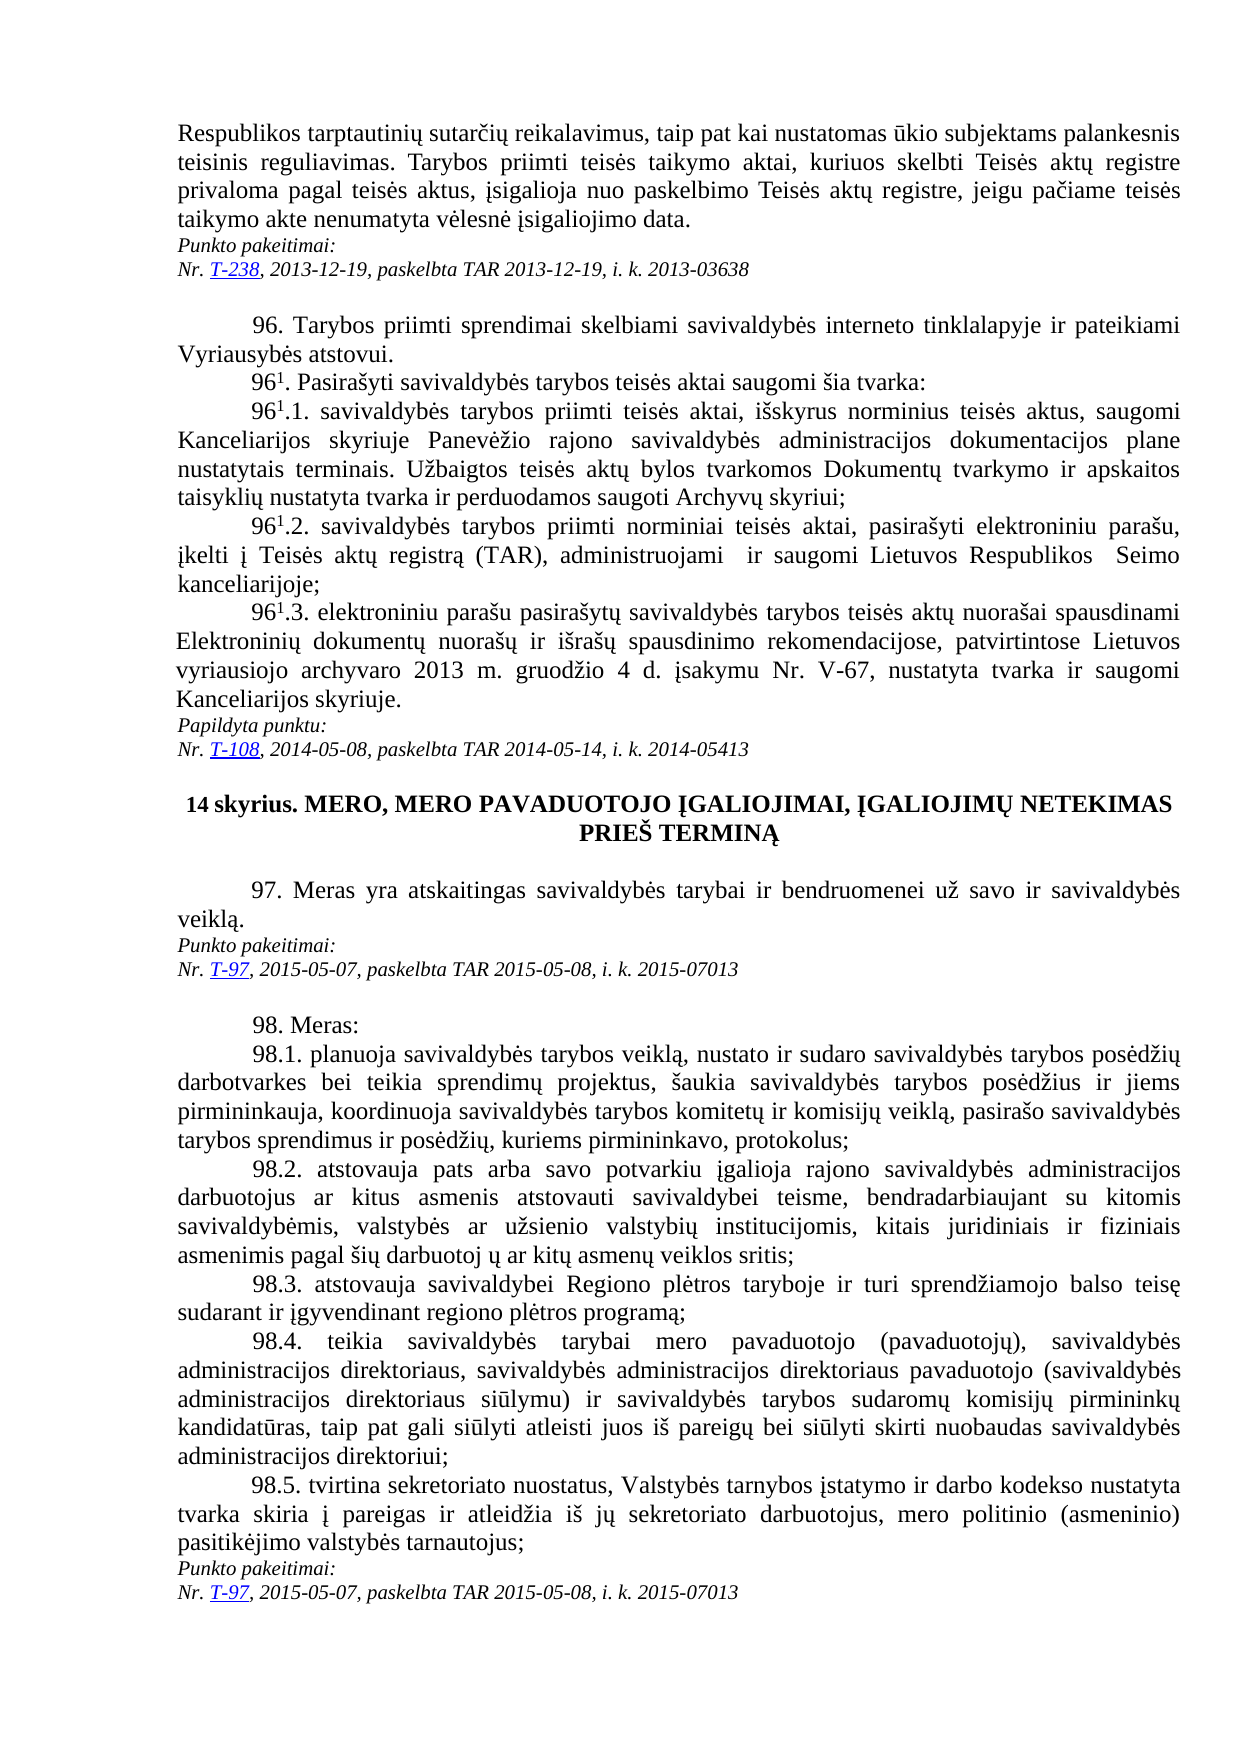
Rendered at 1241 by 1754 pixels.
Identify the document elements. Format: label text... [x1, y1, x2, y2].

text 98.3. atstovauja savivaldybei Regiono plėtros taryboje ir turi sprendžiamojo balso teisę sudarant ir įgyvendinant regiono plėtros programą; [177, 1269, 1181, 1326]
text 98.5. tvirtina sekretoriato nuostatus, Valstybės tarnybos įstatymo ir darbo kodekso nustatyta tvarka skiria į pareigas ir atleidžia iš jų sekretoriato darbuotojus, mero politinio (asmeninio) pasitikėjimo valstybės tarnautojus; [177, 1470, 1181, 1556]
text 961.3. elektroniniu parašu pasirašytų savivaldybės tarybos teisės aktų nuorašai spausdinami Elektroninių dokumentų nuorašų ir išrašų spausdinimo rekomendacijose, patvirtintose Lietuvos vyriausiojo archyvaro 2013 m. gruodžio 4 d. įsakymu Nr. V-67, nustatyta tvarka ir saugomi Kanceliarijos skyriuje. [176, 597, 1181, 712]
text Nr. T-97, 2015-05-07, paskelbta TAR 2015-05-08, i. k. 2015-07013 [177, 957, 1181, 981]
text 97. Meras yra atskaitingas savivaldybės tarybai ir bendruomenei už savo ir savivaldybės veiklą. [177, 876, 1181, 933]
text 961. Pasirašyti savivaldybės tarybos teisės aktai saugomi šia tvarka: [177, 367, 1181, 396]
text Respublikos tarptautinių sutarčių reikalavimus, taip pat kai nustatomas ūkio subjektams palankesnis teisinis reguliavimas. Tarybos priimti teisės taikymo aktai, kuriuos skelbti Teisės aktų registre privaloma pagal teisės aktus, įsigalioja nuo paskelbimo Teisės aktų registre, jeigu pačiame teisės taikymo akte nenumatyta vėlesnė įsigaliojimo data. [177, 118, 1181, 233]
text Punkto pakeitimai: [177, 933, 1181, 957]
text 96. Tarybos priimti sprendimai skelbiami savivaldybės interneto tinklalapyje ir pateikiami Vyriausybės atstovui. [177, 310, 1181, 367]
text Nr. T-108, 2014-05-08, paskelbta TAR 2014-05-14, i. k. 2014-05413 [177, 737, 1181, 761]
text 98.2. atstovauja pats arba savo potvarkiu įgalioja rajono savivaldybės administracijos darbuotojus ar kitus asmenis atstovauti savivaldybei teisme, bendradarbiaujant su kitomis savivaldybėmis, valstybės ar užsienio valstybių institucijomis, kitais juridiniais ir fiziniais asmenimis pagal šių darbuotoj ų ar kitų asmenų veiklos sritis; [177, 1154, 1181, 1269]
text Punkto pakeitimai: [177, 233, 1181, 257]
text Nr. T-238, 2013-12-19, paskelbta TAR 2013-12-19, i. k. 2013-03638 [177, 257, 1181, 281]
text 961.1. savivaldybės tarybos priimti teisės aktai, išskyrus norminius teisės aktus, saugomi Kanceliarijos skyriuje Panevėžio rajono savivaldybės administracijos dokumentacijos plane nustatytais terminais. Užbaigtos teisės aktų bylos tvarkomos Dokumentų tvarkymo ir apskaitos taisyklių nustatyta tvarka ir perduodamos saugoti Archyvų skyriui; [177, 396, 1181, 511]
text 961.2. savivaldybės tarybos priimti norminiai teisės aktai, pasirašyti elektroniniu parašu, įkelti į Teisės aktų registrą (TAR), administruojami ir saugomi Lietuvos Respublikos Seimo kanceliarijoje; [177, 511, 1181, 597]
text 14 skyrius. MERO, MERO PAVADUOTOJO ĮGALIOJIMAI, ĮGALIOJIMŲ NETEKIMAS PRIEŠ TERMINĄ [177, 789, 1181, 847]
text 98.4. teikia savivaldybės tarybai mero pavaduotojo (pavaduotojų), savivaldybės administracijos direktoriaus, savivaldybės administracijos direktoriaus pavaduotojo (savivaldybės administracijos direktoriaus siūlymu) ir savivaldybės tarybos sudaromų komisijų pirmininkų kandidatūras, taip pat gali siūlyti atleisti juos iš pareigų bei siūlyti skirti nuobaudas savivaldybės administracijos direktoriui; [177, 1326, 1181, 1470]
text Punkto pakeitimai: [177, 1556, 1181, 1580]
text 98. Meras: [177, 1010, 1181, 1039]
text Nr. T-97, 2015-05-07, paskelbta TAR 2015-05-08, i. k. 2015-07013 [177, 1580, 1181, 1604]
text Papildyta punktu: [177, 712, 1181, 737]
text 98.1. planuoja savivaldybės tarybos veiklą, nustato ir sudaro savivaldybės tarybos posėdžių darbotvarkes bei teikia sprendimų projektus, šaukia savivaldybės tarybos posėdžius ir jiems pirmininkauja, koordinuoja savivaldybės tarybos komitetų ir komisijų veiklą, pasirašo savivaldybės tarybos sprendimus ir posėdžių, kuriems pirmininkavo, protokolus; [177, 1039, 1181, 1154]
